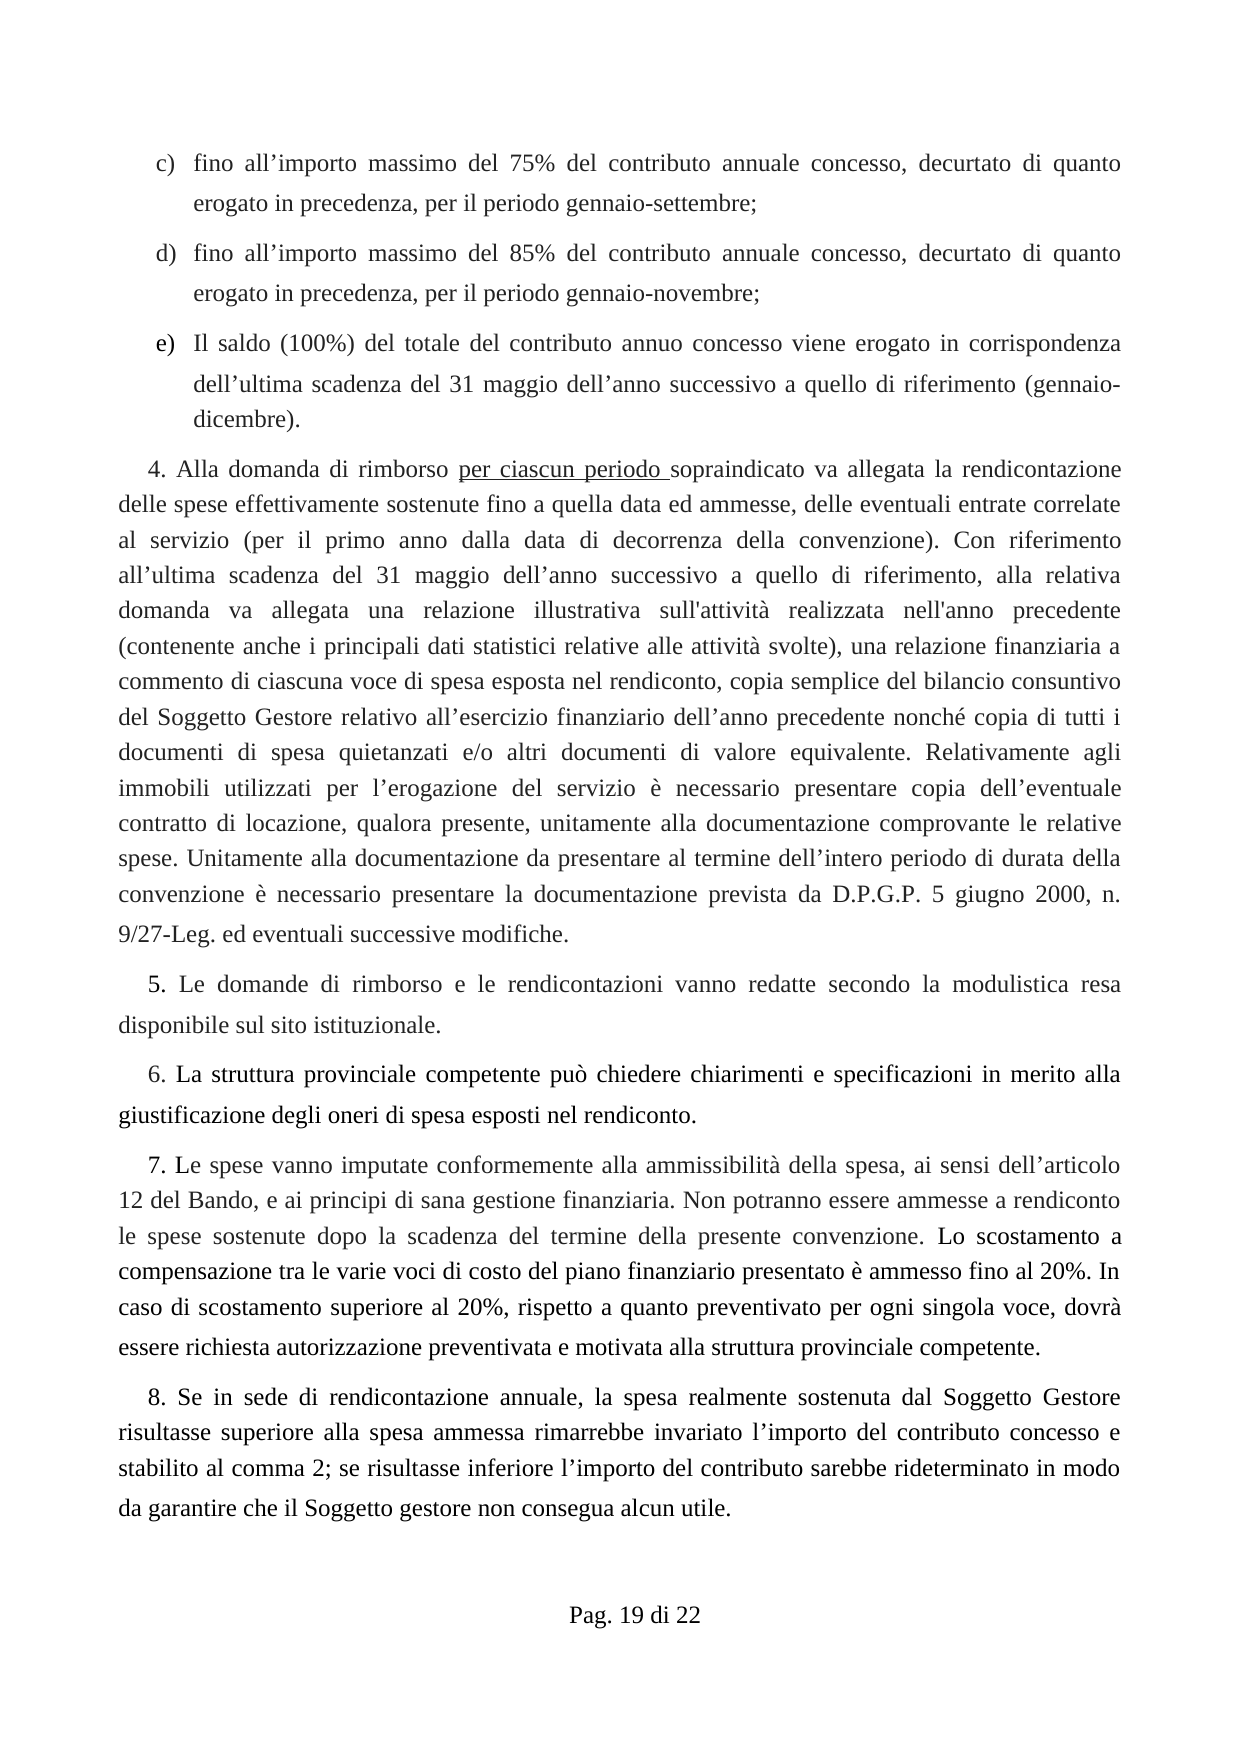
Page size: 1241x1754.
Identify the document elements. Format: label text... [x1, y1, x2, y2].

list fino all’importo massimo del 85% del contributo annuale concesso, decurtato di quanto erogato in precedenza, per il periodo gennaio-novembre; [156, 238, 1122, 309]
text 7. Le spese vanno imputate conformemente alla ammissibilità della spesa, ai sensi dell’articolo 12 del Bando, e ai principi di sana gestione finanziaria. Non potranno essere ammesse a rendiconto le spese sostenute dopo la scadenza del termine della presente convenzione. Lo scostamento a compensazione tra le varie voci di costo del piano finanziario presentato è ammesso fino al 20%. In caso di scostamento superiore al 20%, rispetto a quanto preventivato per ogni singola voce, dovrà essere richiesta autorizzazione preventivata e motivata alla struttura provinciale competente. [118, 1150, 1122, 1362]
list fino all’importo massimo del 75% del contributo annuale concesso, decurtato di quanto erogato in precedenza, per il periodo gennaio-settembre; [156, 148, 1122, 218]
text 6. La struttura provinciale competente può chiedere chiarimenti e specificazioni in merito alla giustificazione degli oneri di spesa esposti nel rendiconto. [118, 1059, 1122, 1130]
text 4. Alla domanda di rimborso per ciascun periodo sopraindicato va allegata la rendicontazione delle spese effettivamente sostenute fino a quella data ed ammesse, delle eventuali entrate correlate al servizio (per il primo anno dalla data di decorrenza della convenzione). Con riferimento all’ultima scadenza del 31 maggio dell’anno successivo a quello di riferimento, alla relativa domanda va allegata una relazione illustrativa sull'attività realizzata nell'anno precedente (contenente anche i principali dati statistici relative alle attività svolte), una relazione finanziaria a commento di ciascuna voce di spesa esposta nel rendiconto, copia semplice del bilancio consuntivo del Soggetto Gestore relativo all’esercizio finanziario dell’anno precedente nonché copia di tutti i documenti di spesa quietanzati e/o altri documenti di valore equivalente. Relativamente agli immobili utilizzati per l’erogazione del servizio è necessario presentare copia dell’eventuale contratto di locazione, qualora presente, unitamente alla documentazione comprovante le relative spese. Unitamente alla documentazione da presentare al termine dell’intero periodo di durata della convenzione è necessario presentare la documentazione prevista da D.P.G.P. 5 giugno 2000, n. 9/27-Leg. ed eventuali successive modifiche. [118, 454, 1122, 950]
text 8. Se in sede di rendicontazione annuale, la spesa realmente sostenuta dal Soggetto Gestore risultasse superiore alla spesa ammessa rimarrebbe invariato l’importo del contributo concesso e stabilito al comma 2; se risultasse inferiore l’importo del contributo sarebbe rideterminato in modo da garantire che il Soggetto gestore non consegua alcun utile. [118, 1382, 1122, 1523]
text 5. Le domande di rimborso e le rendicontazioni vanno redatte secondo la modulistica resa disponibile sul sito istituzionale. [118, 969, 1122, 1040]
list Il saldo (100%) del totale del contributo annuo concesso viene erogato in corrispondenza dell’ultima scadenza del 31 maggio dell’anno successivo a quello di riferimento (gennaio-dicembre). [156, 328, 1122, 434]
